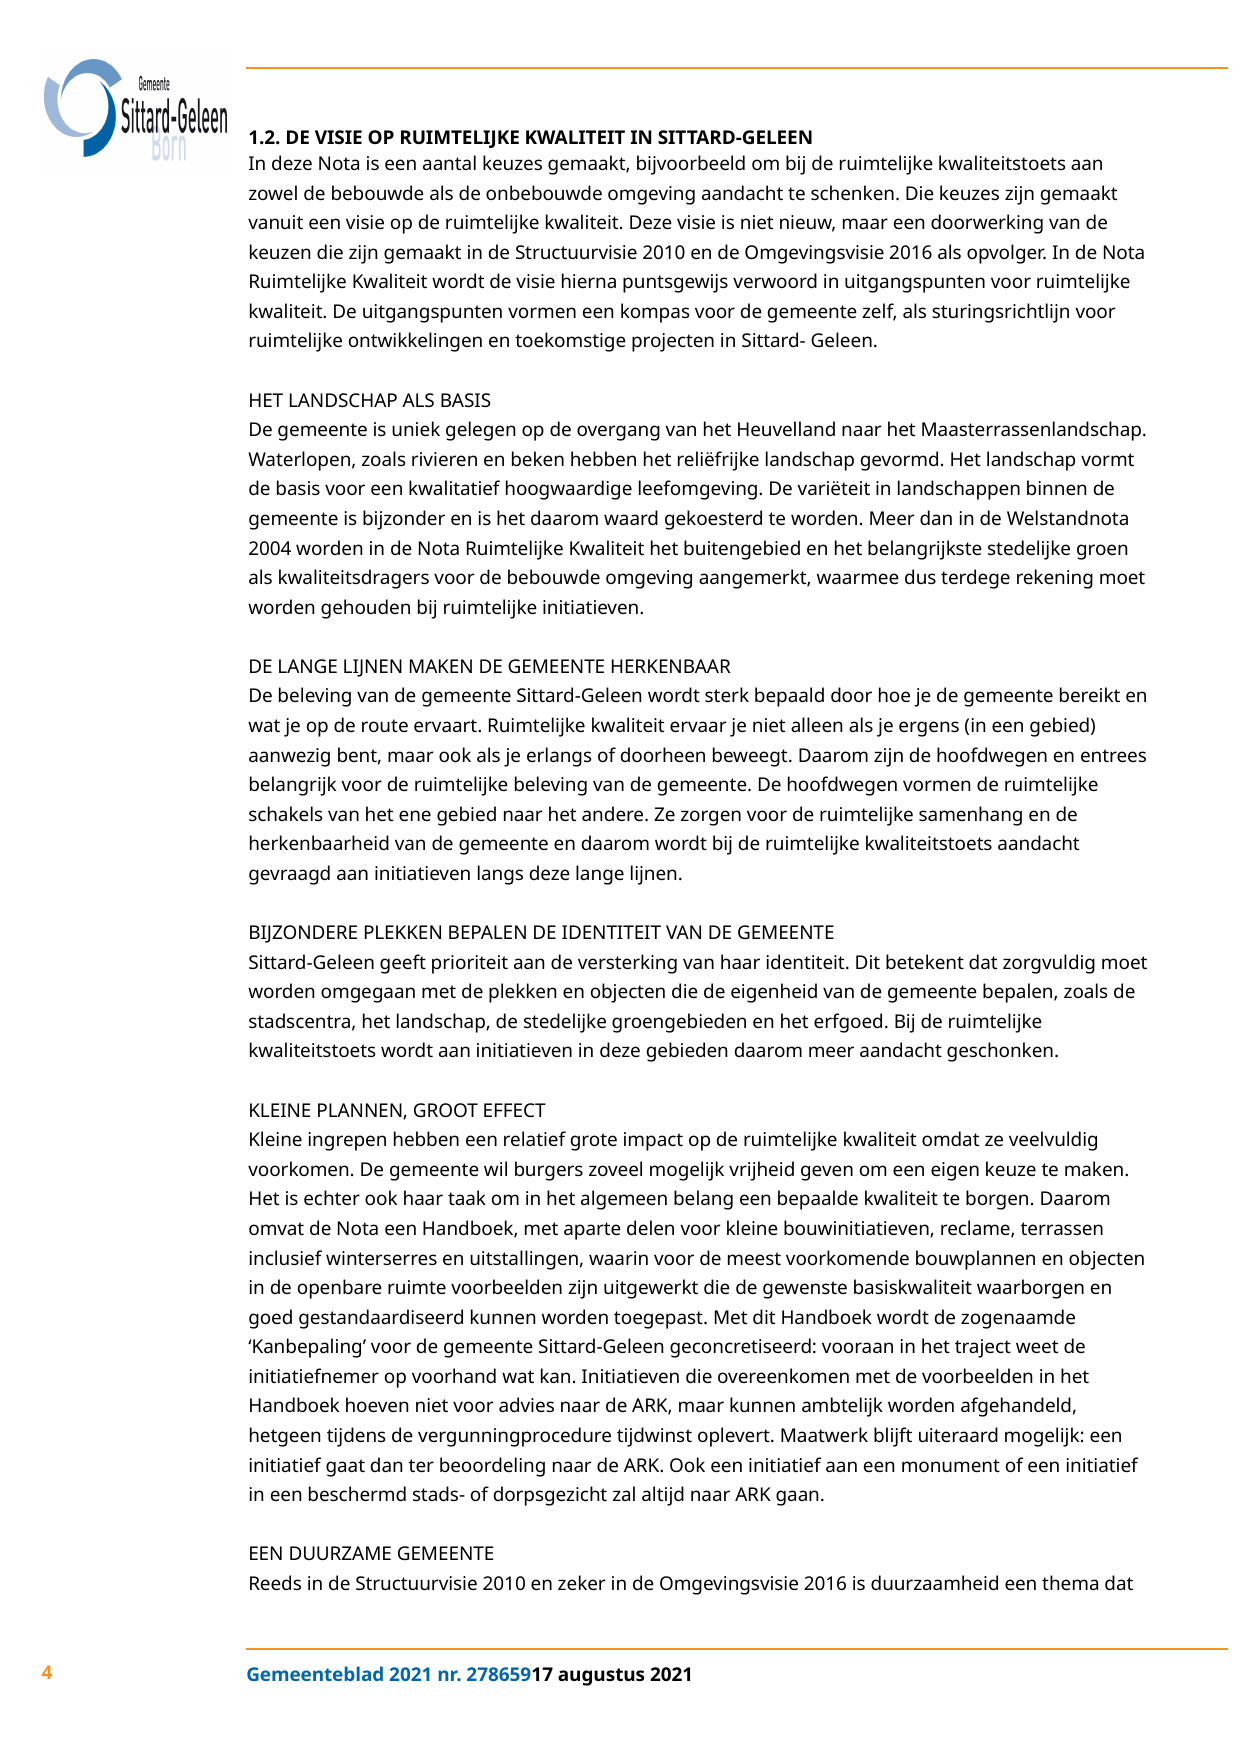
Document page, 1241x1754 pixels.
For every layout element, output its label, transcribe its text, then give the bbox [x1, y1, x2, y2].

text 1.2. DE VISIE OP RUIMTELIJKE KWALITEIT IN SITTARD-GELEEN [248, 124, 1152, 150]
picture [41, 47, 231, 172]
text DE LANGE LIJNEN MAKEN DE GEMEENTE HERKENBAAR [248, 653, 1152, 679]
text De beleving van de gemeente Sittard-Geleen wordt sterk bepaald door hoe je de gemeente bereikt en wat je op de route ervaart. Ruimtelijke kwaliteit ervaar je niet alleen als je ergens (in een gebied) aanwezig bent, maar ook als je erlangs of doorheen beweegt. Daarom zijn de hoofdwegen en entrees belangrijk voor de ruimtelijke beleving van de gemeente. De hoofdwegen vormen de ruimtelijke schakels van het ene gebied naar het andere. Ze zorgen voor de ruimtelijke samenhang en de herkenbaarheid van de gemeente en daarom wordt bij de ruimtelijke kwaliteitstoets aandacht gevraagd aan initiatieven langs deze lange lijnen. [248, 683, 1152, 886]
text KLEINE PLANNEN, GROOT EFFECT [248, 1097, 1152, 1122]
text De gemeente is uniek gelegen op de overgang van het Heuvelland naar het Maasterrassenlandschap. Waterlopen, zoals rivieren en beken hebben het reliëfrijke landschap gevormd. Het landschap vormt de basis voor een kwalitatief hoogwaardige leefomgeving. De variëteit in landschappen binnen de gemeente is bijzonder en is het daarom waard gekoesterd te worden. Meer dan in de Welstandnota 2004 worden in de Nota Ruimtelijke Kwaliteit het buitengebied en het belangrijkste stedelijke groen als kwaliteitsdragers voor de bebouwde omgeving aangemerkt, waarmee dus terdege rekening moet worden gehouden bij ruimtelijke initiatieven. [248, 416, 1152, 619]
text Kleine ingrepen hebben een relatief grote impact op de ruimtelijke kwaliteit omdat ze veelvuldig voorkomen. De gemeente wil burgers zoveel mogelijk vrijheid geven om een eigen keuze te maken. Het is echter ook haar taak om in het algemeen belang een bepaalde kwaliteit te borgen. Daarom omvat de Nota een Handboek, met aparte delen voor kleine bouwinitiatieven, reclame, terrassen inclusief winterserres en uitstallingen, waarin voor de meest voorkomende bouwplannen en objecten in de openbare ruimte voorbeelden zijn uitgewerkt die de gewenste basiskwaliteit waarborgen en goed gestandaardiseerd kunnen worden toegepast. Met dit Handboek wordt de zogenaamde ‘Kanbepaling’ voor de gemeente Sittard-Geleen geconcretiseerd: vooraan in het traject weet de initiatiefnemer op voorhand wat kan. Initiatieven die overeenkomen met de voorbeelden in het Handboek hoeven niet voor advies naar de ARK, maar kunnen ambtelijk worden afgehandeld, hetgeen tijdens de vergunningprocedure tijdwinst oplevert. Maatwerk blijft uiteraard mogelijk: een initiatief gaat dan ter beoordeling naar de ARK. Ook een initiatief aan een monument of een initiatief in een beschermd stads- of dorpsgezicht zal altijd naar ARK gaan. [248, 1126, 1152, 1507]
text Reeds in de Structuurvisie 2010 en zeker in de Omgevingsvisie 2016 is duurzaamheid een thema dat [248, 1570, 1152, 1596]
text In deze Nota is een aantal keuzes gemaakt, bijvoorbeeld om bij de ruimtelijke kwaliteitstoets aan zowel de bebouwde als de onbebouwde omgeving aandacht te schenken. Die keuzes zijn gemaakt vanuit een visie op de ruimtelijke kwaliteit. Deze visie is niet nieuw, maar een doorwerking van de keuzen die zijn gemaakt in de Structuurvisie 2010 en de Omgevingsvisie 2016 als opvolger. In de Nota Ruimtelijke Kwaliteit wordt de visie hierna puntsgewijs verwoord in uitgangspunten voor ruimtelijke kwaliteit. De uitgangspunten vormen een kompas voor de gemeente zelf, als sturingsrichtlijn voor ruimtelijke ontwikkelingen en toekomstige projecten in Sittard- Geleen. [248, 150, 1152, 353]
text Sittard-Geleen geeft prioriteit aan de versterking van haar identiteit. Dit betekent dat zorgvuldig moet worden omgegaan met de plekken en objecten die de eigenheid van de gemeente bepalen, zoals de stadscentra, het landschap, de stedelijke groengebieden en het erfgoed. Bij de ruimtelijke kwaliteitstoets wordt aan initiatieven in deze gebieden daarom meer aandacht geschonken. [248, 949, 1152, 1063]
text EEN DUURZAME GEMEENTE [248, 1541, 1152, 1566]
text HET LANDSCHAP ALS BASIS [248, 387, 1152, 412]
text BIJZONDERE PLEKKEN BEPALEN DE IDENTITEIT VAN DE GEMEENTE [248, 919, 1152, 945]
